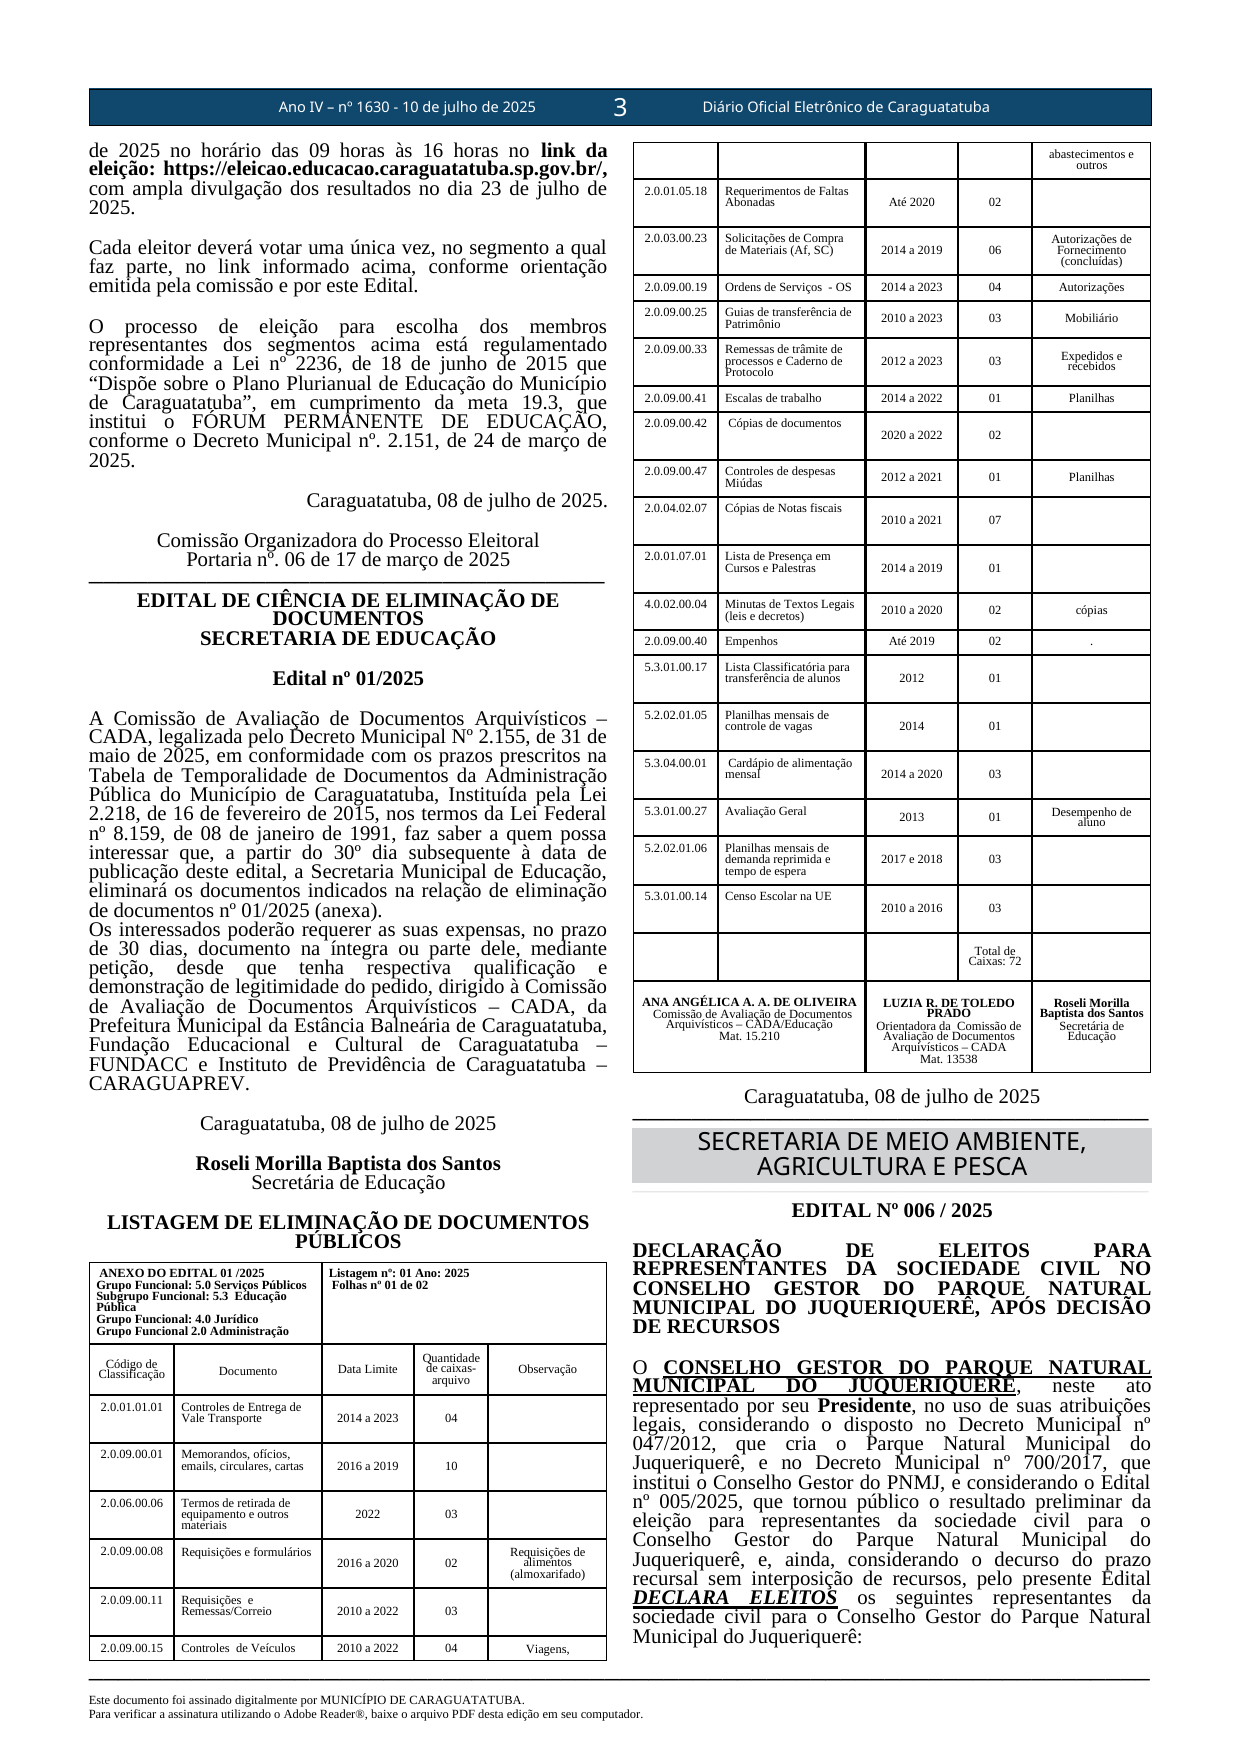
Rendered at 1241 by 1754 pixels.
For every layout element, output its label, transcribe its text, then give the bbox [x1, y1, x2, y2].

table_cell Ordens de Serviços - OS [719, 276, 864, 300]
table_cell 01 [959, 546, 1031, 592]
table_cell Planilhas mensais de demanda reprimida e tempo de espera [719, 837, 864, 884]
table_cell 02 [959, 180, 1031, 226]
table_cell 2012 a 2023 [867, 339, 957, 385]
text Roseli Morilla Baptista dos Santos [88, 1155, 608, 1174]
table_cell Mobiliário [1033, 302, 1150, 337]
table_cell [634, 934, 717, 980]
table_cell Autorizações [1033, 276, 1150, 300]
table_cell 03 [959, 302, 1031, 337]
table_cell Escalas de trabalho [719, 387, 864, 411]
table_cell 4.0.02.00.04 [634, 594, 717, 629]
table_cell 06 [959, 228, 1031, 274]
table_cell Minutas de Textos Legais (leis e decretos) [719, 594, 864, 629]
table_cell 02 [959, 631, 1031, 654]
table_cell 2016 a 2019 [323, 1444, 413, 1490]
table_cell Remessas de trâmite de processos e Caderno de Protocolo [719, 339, 864, 385]
table_cell Planilhas [1033, 461, 1150, 496]
table_cell Requisições e Remessas/Correio [175, 1589, 321, 1635]
table_cell 07 [959, 498, 1031, 544]
table_cell [489, 1444, 606, 1490]
text ─────────────────────────────────── [632, 1107, 1152, 1128]
table_cell [719, 934, 864, 980]
table_cell [867, 143, 957, 178]
table_cell [1033, 837, 1150, 884]
table_cell 5.3.01.00.27 [634, 800, 717, 835]
table_cell 01 [959, 800, 1031, 835]
text O CONSELHO GESTOR DO PARQUE NATURAL MUNICIPAL DO JUQUERIQUERÊ, neste ato representado por seu Presidente, no uso de suas atribuições legais, considerando o disposto no Decreto Municipal nº 047/2012, que cria o Parque Natural Municipal do Juqueriquerê, e no Decreto Municipal nº 700/2017, que institui o Conselho Gestor do PNMJ, e considerando o Edital nº 005/2025, que tornou público o resultado preliminar da eleição para representantes da sociedade civil para o Conselho Gestor do Parque Natural Municipal do Juqueriquerê, e, ainda, considerando o decurso do prazo recursal sem interposição de recursos, pelo presente Edital DECLARA ELEITOS os seguintes representantes da sociedade civil para o Conselho Gestor do Parque Natural Municipal do Juqueriquerê: [632, 1359, 1152, 1394]
table_cell 2010 a 2021 [867, 498, 957, 544]
text Caraguatatuba, 08 de julho de 2025 [632, 1088, 1152, 1107]
table_cell 2.0.09.00.01 [90, 1444, 173, 1490]
table_cell Memorandos, ofícios, emails, circulares, cartas [175, 1444, 321, 1490]
table_cell [1033, 656, 1150, 702]
table_cell 2010 a 2020 [867, 594, 957, 629]
table_cell 2.0.09.00.33 [634, 339, 717, 385]
table_cell [489, 1396, 606, 1442]
text A Comissão de Avaliação de Documentos Arquivísticos – CADA, legalizada pelo Decreto Municipal Nº 2.155, de 31 de maio de 2025, em conformidade com os prazos prescritos na Tabela de Temporalidade de Documentos da Administração Pública do Município de Caraguatatuba, Instituída pela Lei 2.218, de 16 de fevereiro de 2015, nos termos da Lei Federal nº 8.159, de 08 de janeiro de 1991, faz saber a quem possa interessar que, a partir do 30º dia subsequente à data de publicação deste edital, a Secretaria Municipal de Educação, eliminará os documentos indicados na relação de eliminação de documentos nº 01/2025 (anexa). [88, 710, 608, 922]
table_cell 5.2.02.01.05 [634, 704, 717, 750]
table_header Listagem nº: 01 Ano: 2025 Folhas nº 01 de 02 [323, 1263, 606, 1343]
table_cell 2014 a 2023 [323, 1396, 413, 1442]
table_cell 03 [415, 1492, 487, 1538]
table_cell ANA ANGÉLICA A. A. DE OLIVEIRA Comissão de Avaliação de Documentos Arquivísticos – CADA/Educação Mat. 15.210 [634, 982, 864, 1072]
table_cell cópias [1033, 594, 1150, 629]
table_cell Requerimentos de Faltas Abonadas [719, 180, 864, 226]
table_cell Requisições de alimentos (almoxarifado) [489, 1540, 606, 1587]
table_cell [1033, 413, 1150, 459]
table_cell Cardápio de alimentação mensal [719, 752, 864, 798]
table_cell 04 [415, 1396, 487, 1442]
table_cell Total de Caixas: 72 [959, 934, 1031, 980]
table_cell 2010 a 2023 [867, 302, 957, 337]
table_cell [719, 143, 864, 178]
table_cell 2.0.09.00.08 [90, 1540, 173, 1587]
table_cell [1033, 886, 1150, 932]
table_cell [1033, 752, 1150, 798]
table_cell [867, 934, 957, 980]
table_cell 2.0.04.02.07 [634, 498, 717, 544]
table_cell 2010 a 2022 [323, 1637, 413, 1660]
table_cell 2010 a 2022 [323, 1589, 413, 1635]
table_cell 2014 a 2023 [867, 276, 957, 300]
table_cell 04 [959, 276, 1031, 300]
table_cell 5.3.01.00.14 [634, 886, 717, 932]
table_cell 2014 a 2022 [867, 387, 957, 411]
table_cell Cópias de Notas fiscais [719, 498, 864, 544]
text de 2025 no horário das 09 horas às 16 horas no link da eleição: https://eleicao.educacao.caraguatatuba.sp.gov.br/, com ampla divulgação dos resultados no dia 23 de julho de 2025. [88, 142, 608, 219]
table_cell 02 [959, 594, 1031, 629]
text Secretária de Educação [88, 1174, 608, 1194]
table_cell 03 [959, 886, 1031, 932]
table_cell 02 [959, 413, 1031, 459]
table_cell Lista Classificatória para transferência de alunos [719, 656, 864, 702]
table_cell 5.2.02.01.06 [634, 837, 717, 884]
table_cell Expedidos e recebidos [1033, 339, 1150, 385]
table_cell 03 [959, 339, 1031, 385]
table_cell [1033, 934, 1150, 980]
table_cell 03 [959, 837, 1031, 884]
table_cell Viagens, [489, 1637, 606, 1660]
text O processo de eleição para escolha dos membros representantes dos segmentos acima está regulamentado conformidade a Lei nº 2236, de 18 de junho de 2015 que “Dispõe sobre o Plano Plurianual de Educação do Município de Caraguatatuba”, em cumprimento da meta 19.3, que institui o FÓRUM PERMANENTE DE EDUCAÇÃO, conforme o Decreto Municipal nº. 2.151, de 24 de março de 2025. [88, 318, 608, 472]
table_cell LUZIA R. DE TOLEDO PRADO Orientadora da Comissão de Avaliação de Documentos Arquivísticos – CADA Mat. 13538 [867, 982, 1031, 1072]
table_cell 2.0.03.00.23 [634, 228, 717, 274]
table_cell 2.0.09.00.25 [634, 302, 717, 337]
table_cell [1033, 180, 1150, 226]
table_cell Avaliação Geral [719, 800, 864, 835]
table_cell Termos de retirada de equipamento e outros materiais [175, 1492, 321, 1538]
table_cell Código de Classificação [90, 1345, 173, 1394]
table_cell abastecimentos e outros [1033, 143, 1150, 178]
table_cell 2.0.01.07.01 [634, 546, 717, 592]
table_cell 2.0.09.00.47 [634, 461, 717, 496]
table_cell 2014 a 2019 [867, 228, 957, 274]
table_cell Censo Escolar na UE [719, 886, 864, 932]
table_cell 2.0.01.05.18 [634, 180, 717, 226]
table_cell Empenhos [719, 631, 864, 654]
text SECRETARIA DE MEIO AMBIENTE, AGRICULTURA E PESCA [632, 1128, 1152, 1183]
table_cell Quantidade de caixas-arquivo [415, 1345, 487, 1394]
table_cell Lista de Presença em Cursos e Palestras [719, 546, 864, 592]
table_cell 10 [415, 1444, 487, 1490]
table_cell 03 [959, 752, 1031, 798]
table_cell Até 2019 [867, 631, 957, 654]
table_cell 2.0.01.01.01 [90, 1396, 173, 1442]
table_cell 2.0.09.00.40 [634, 631, 717, 654]
table_cell [1033, 546, 1150, 592]
table_cell Solicitações de Compra de Materiais (Af, SC) [719, 228, 864, 274]
table_cell 04 [415, 1637, 487, 1660]
table_cell 03 [415, 1589, 487, 1635]
table_cell 2.0.09.00.11 [90, 1589, 173, 1635]
table_cell [959, 143, 1031, 178]
table_cell 2014 a 2020 [867, 752, 957, 798]
table_cell 2022 [323, 1492, 413, 1538]
table_cell Observação [489, 1345, 606, 1394]
table_cell Autorizações de Fornecimento (concluídas) [1033, 228, 1150, 274]
table_cell 2016 a 2020 [323, 1540, 413, 1587]
table_cell Planilhas [1033, 387, 1150, 411]
text Comissão Organizadora do Processo Eleitoral [88, 532, 608, 551]
text EDITAL Nº 006 / 2025 [632, 1202, 1152, 1221]
table_cell Controles de despesas Miúdas [719, 461, 864, 496]
table_cell Requisições e formulários [175, 1540, 321, 1587]
table_cell Controles de Entrega de Vale Transporte [175, 1396, 321, 1442]
text Caraguatatuba, 08 de julho de 2025 [88, 1116, 608, 1135]
table_cell Data Limite [323, 1345, 413, 1394]
table_cell Controles de Veículos [175, 1637, 321, 1660]
table_cell 5.3.01.00.17 [634, 656, 717, 702]
table_cell Roseli Morilla Baptista dos Santos Secretária de Educação [1033, 982, 1150, 1072]
table_cell Planilhas mensais de controle de vagas [719, 704, 864, 750]
table_cell 2010 a 2016 [867, 886, 957, 932]
table_cell 2012 [867, 656, 957, 702]
table_cell 2.0.09.00.42 [634, 413, 717, 459]
text Edital nº 01/2025 [88, 670, 608, 689]
table_cell 2.0.06.00.06 [90, 1492, 173, 1538]
text Os interessados poderão requerer as suas expensas, no prazo de 30 dias, documento na íntegra ou parte dele, mediante petição, desde que tenha respectiva qualificação e demonstração de legitimidade do pedido, dirigido à Comissão de Avaliação de Documentos Arquivísticos – CADA, da Prefeitura Municipal da Estância Balneária de Caraguatatuba, Fundação Educacional e Cultural de Caraguatatuba – FUNDACC e Instituto de Previdência de Caraguatatuba – CARAGUAPREV. [88, 922, 608, 1095]
table_cell Até 2020 [867, 180, 957, 226]
table_cell 02 [415, 1540, 487, 1587]
table_cell Cópias de documentos [719, 413, 864, 459]
table_cell [489, 1492, 606, 1538]
text ─────────────────────────────────── [88, 571, 608, 592]
table_cell 2.0.09.00.19 [634, 276, 717, 300]
table_cell Documento [175, 1345, 321, 1394]
table_cell Desempenho de aluno [1033, 800, 1150, 835]
table_cell 01 [959, 656, 1031, 702]
table_cell [1033, 704, 1150, 750]
table_cell [1033, 498, 1150, 544]
text ─────────────────────────────────── [632, 1183, 1152, 1202]
text Caraguatatuba, 08 de julho de 2025. [88, 492, 608, 512]
table_cell 2012 a 2021 [867, 461, 957, 496]
table_cell 2.0.09.00.15 [90, 1637, 173, 1660]
table_cell 2014 [867, 704, 957, 750]
text Cada eleitor deverá votar uma única vez, no segmento a qual faz parte, no link informado acima, conforme orientação emitida pela comissão e por este Edital. [88, 239, 608, 297]
table_cell . [1033, 631, 1150, 654]
table_cell 01 [959, 704, 1031, 750]
text LISTAGEM DE ELIMINAÇÃO DE DOCUMENTOS PÚBLICOS [88, 1214, 608, 1253]
table_cell 2.0.09.00.41 [634, 387, 717, 411]
table_cell 01 [959, 387, 1031, 411]
text O CONSELHO GESTOR DO PARQUE NATURAL MUNICIPAL DO JUQUERIQUERÊ, neste ato representado por seu Presidente, no uso de suas atribuições legais, considerando o disposto no Decreto Municipal nº 047/2012, que cria o Parque Natural Municipal do Juqueriquerê, e no Decreto Municipal nº 700/2017, que institui o Conselho Gestor do PNMJ, e considerando o Edital nº 005/2025, que tornou público o resultado preliminar da eleição para representantes da sociedade civil para o Conselho Gestor do Parque Natural Municipal do Juqueriquerê, e, ainda, considerando o decurso do prazo recursal sem interposição de recursos, pelo presente Edital DECLARA ELEITOS os seguintes representantes da sociedade civil para o Conselho Gestor do Parque Natural Municipal do Juqueriquerê: [632, 1378, 1152, 1648]
table_cell [634, 143, 717, 178]
table_cell 2020 a 2022 [867, 413, 957, 459]
table_cell 2014 a 2019 [867, 546, 957, 592]
text SECRETARIA DE EDUCAÇÃO [88, 630, 608, 649]
table_header ANEXO DO EDITAL 01 /2025 Grupo Funcional: 5.0 Serviços Públicos Subgrupo Funcional: 5.3 Educação Pública Grupo Funcional: 4.0 Jurídico Grupo Funcional 2.0 Administração [90, 1263, 321, 1343]
text EDITAL DE CIÊNCIA DE ELIMINAÇÃO DE DOCUMENTOS [88, 592, 608, 630]
table_cell 2013 [867, 800, 957, 835]
text DECLARAÇÃO DE ELEITOS PARA REPRESENTANTES DA SOCIEDADE CIVIL NO CONSELHO GESTOR DO PARQUE NATURAL MUNICIPAL DO JUQUERIQUERÊ, APÓS DECISÃO DE RECURSOS [632, 1242, 1152, 1338]
text Portaria nº. 06 de 17 de março de 2025 [88, 551, 608, 571]
table_cell 2017 e 2018 [867, 837, 957, 884]
table_cell 5.3.04.00.01 [634, 752, 717, 798]
table_cell 01 [959, 461, 1031, 496]
table_cell Guias de transferência de Patrimônio [719, 302, 864, 337]
table_cell [489, 1589, 606, 1635]
